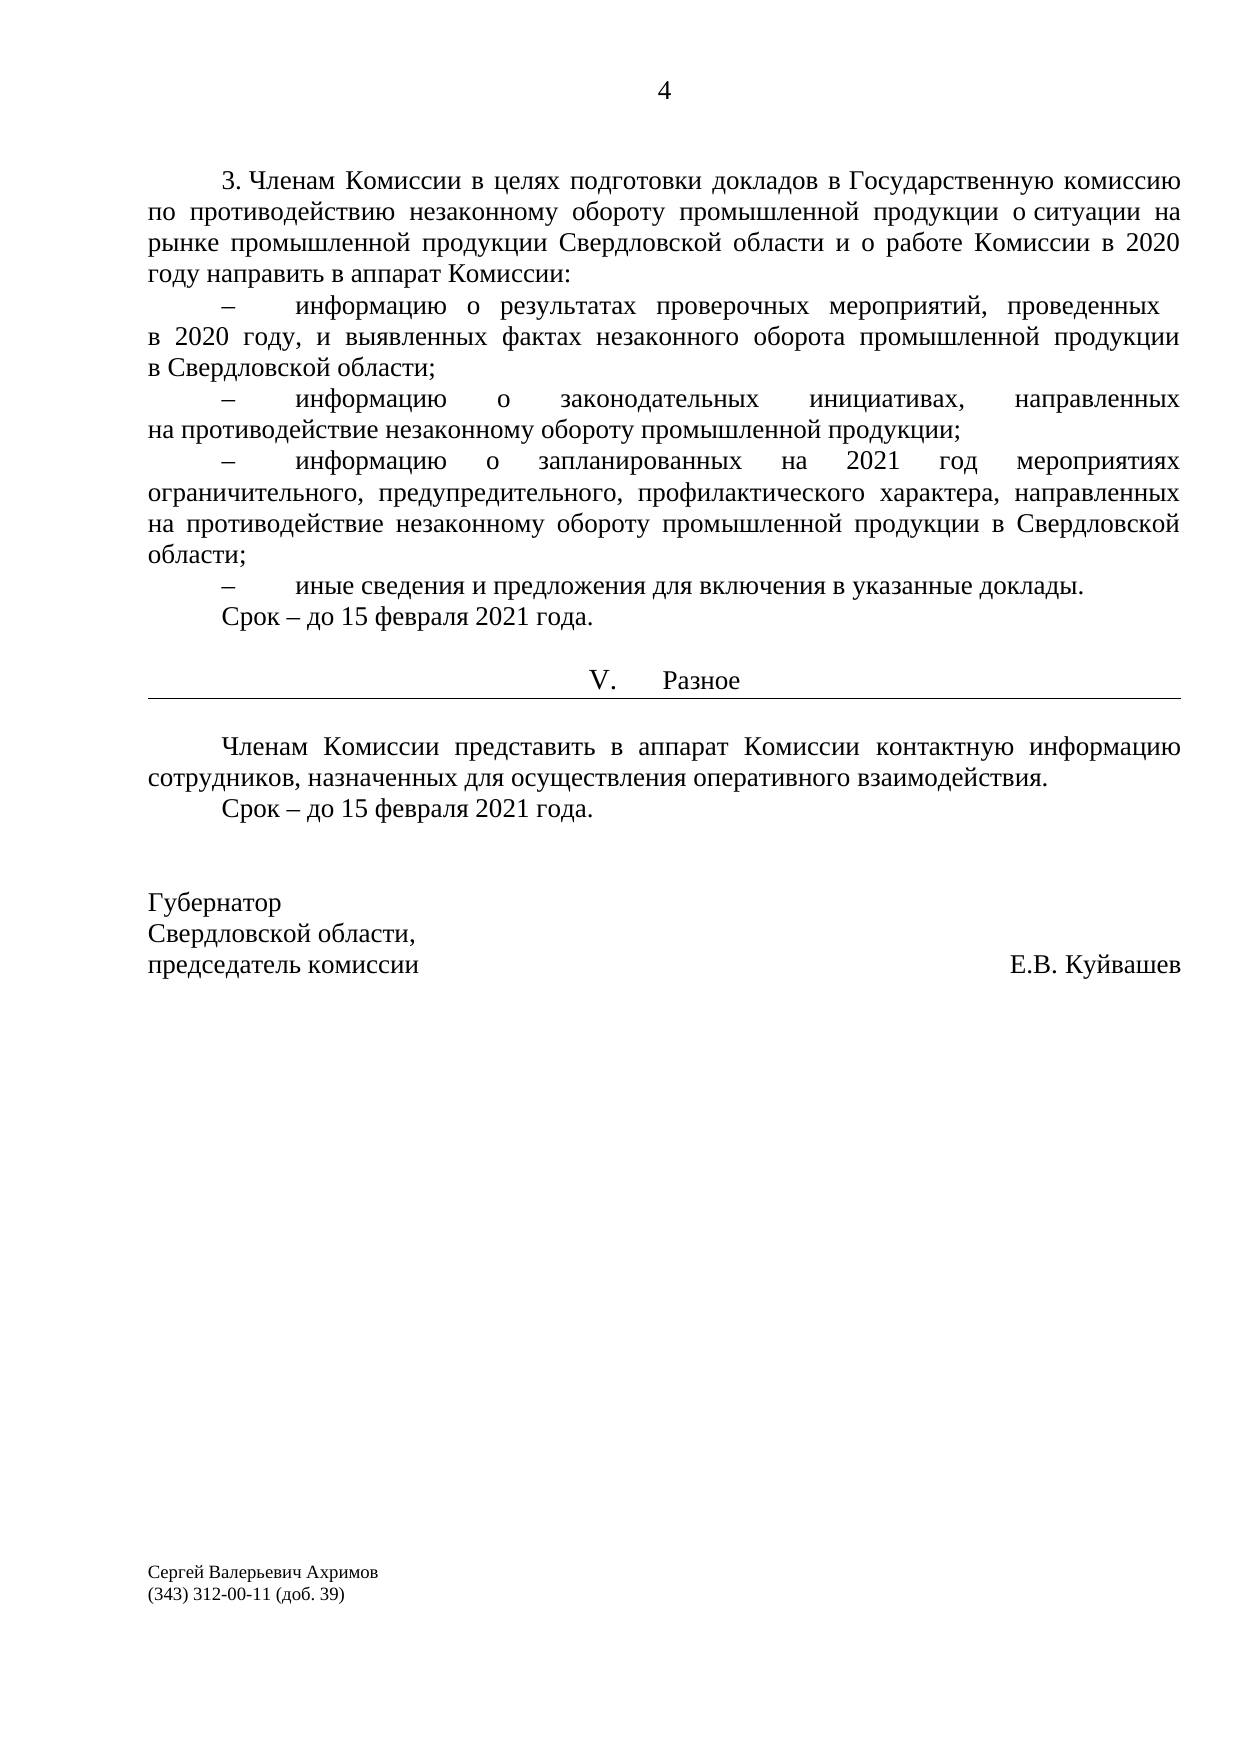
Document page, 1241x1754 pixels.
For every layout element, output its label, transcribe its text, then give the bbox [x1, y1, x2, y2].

text 3. Членам Комиссии в целях подготовки докладов в Государственную комиссию по противодействию незаконному обороту промышленной продукции о ситуации на рынке промышленной продукции Свердловской области и о работе Комиссии в 2020 году направить в аппарат Комиссии: [148, 164, 1181, 289]
text (343) 312-00-11 (доб. 39) [148, 1582, 1181, 1604]
text Срок – до 15 февраля 2021 года. [148, 600, 1181, 631]
text Срок – до 15 февраля 2021 года. [148, 793, 1181, 824]
text – информацию о запланированных на 2021 год мероприятиях ограничительного, предупредительного, профилактического характера, направленных на противодействие незаконному обороту промышленной продукции в Свердловской области; [148, 444, 1181, 569]
text – информацию о законодательных инициативах, направленных на противодействие незаконному обороту промышленной продукции; [148, 382, 1181, 444]
text Губернатор [148, 886, 1181, 917]
list Разное [148, 662, 1181, 698]
text – иные сведения и предложения для включения в указанные доклады. [148, 569, 1181, 600]
text Свердловской области, [148, 917, 1181, 948]
text Сергей Валерьевич Ахримов [148, 1561, 1181, 1582]
text – информацию о результатах проверочных мероприятий, проведенных в 2020 году, и выявленных фактах незаконного оборота промышленной продукции в Свердловской области; [148, 289, 1181, 382]
text председатель комиссии Е.В. Куйвашев [148, 948, 1181, 1007]
text Членам Комиссии представить в аппарат Комиссии контактную информацию сотрудников, назначенных для осуществления оперативного взаимодействия. [148, 730, 1181, 793]
